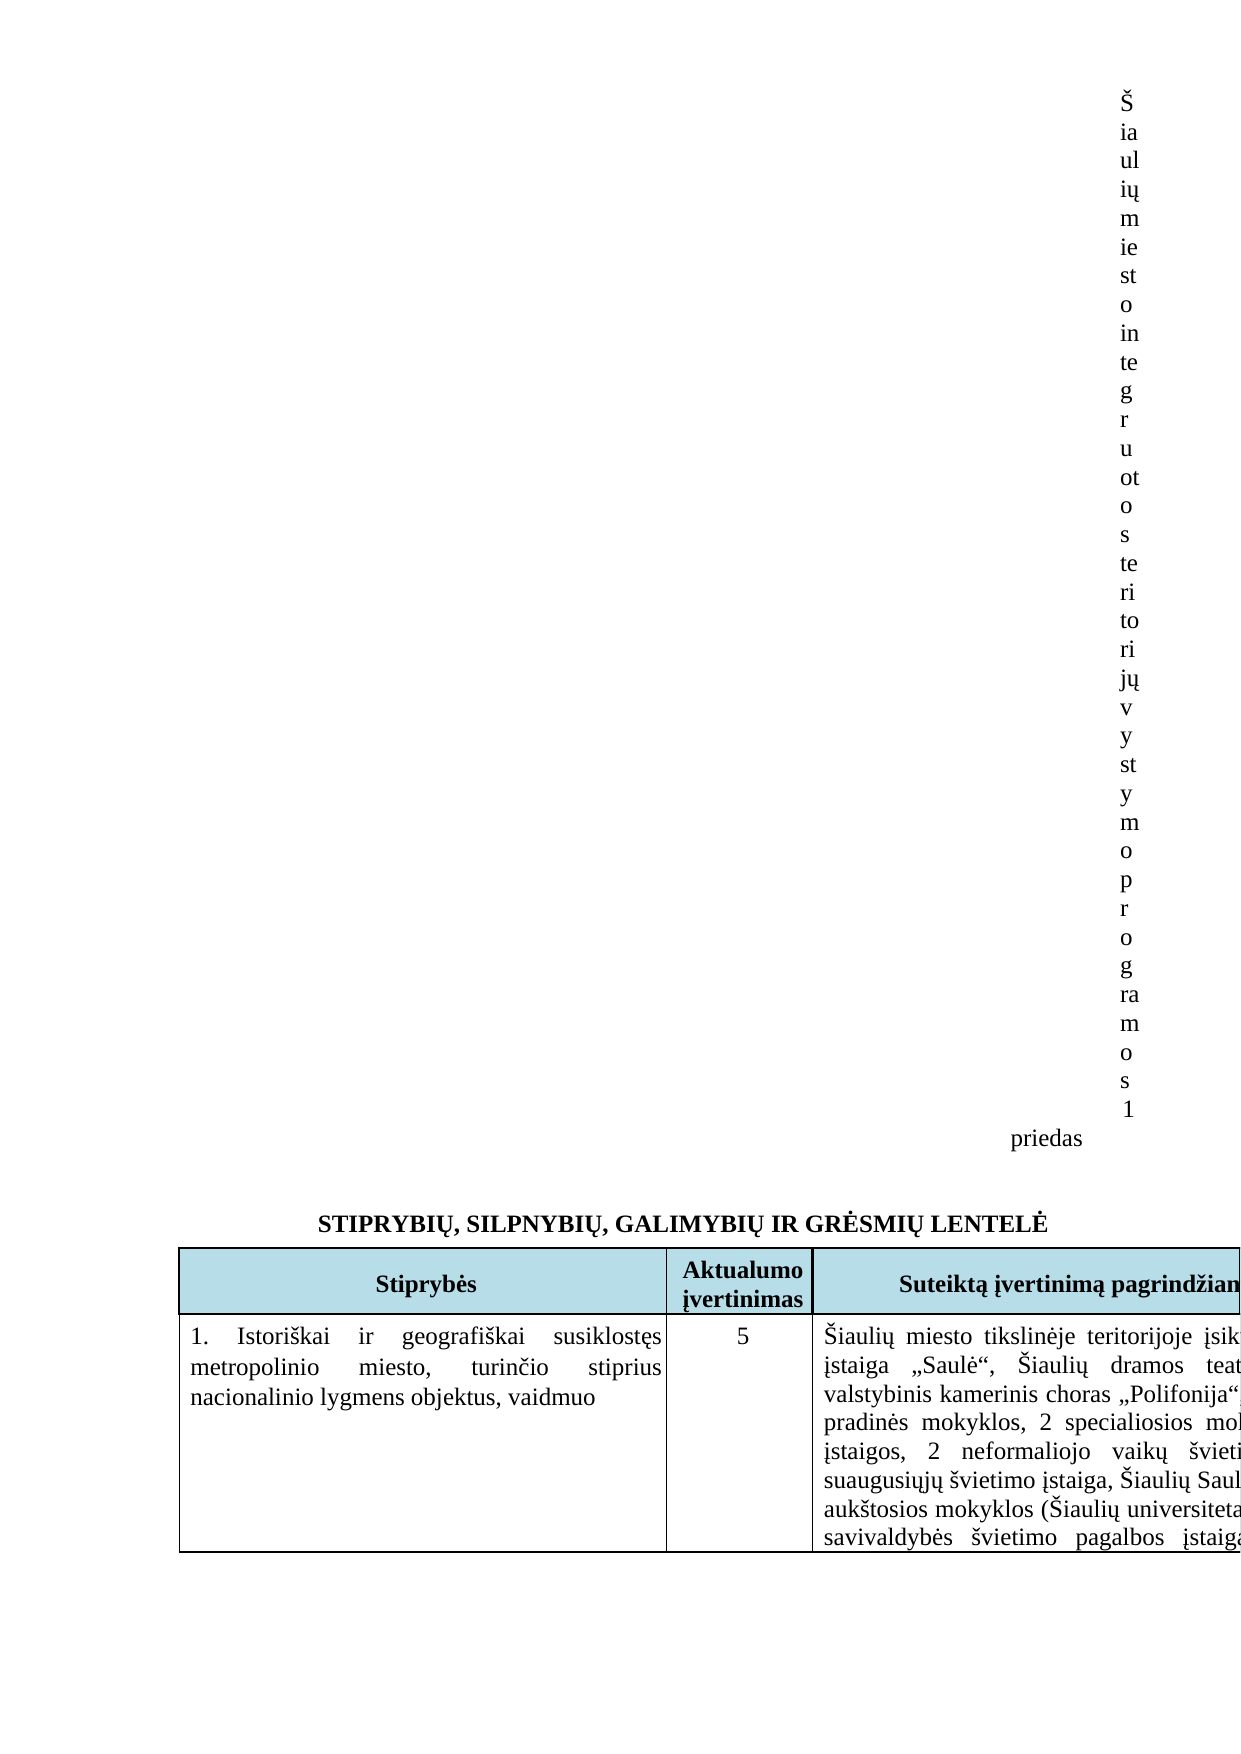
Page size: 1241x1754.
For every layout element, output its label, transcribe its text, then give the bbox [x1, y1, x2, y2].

table_header Stiprybės [180, 1249, 666, 1313]
subtitle STIPRYBIŲ, SILPNYBIŲ, GALIMYBIŲ IR GRĖSMIŲ LENTELĖ [251, 1209, 1122, 1238]
text Šiaulių miesto integruotos teritorijų vystymo programos [1120, 88, 1139, 1094]
table_cell 1. Istoriškai ir geografiškai susiklostęs metropolinio miesto, turinčio stiprius nacionalinio lygmens objektus, vaidmuo [180, 1315, 666, 1551]
table_cell 5 [667, 1315, 812, 1551]
text 1 priedas [1004, 1094, 1122, 1152]
table_cell Šiaulių miesto tikslinėje teritorijoje įsikūręs Kultūros centras, koncertinė įstaiga „Saulė“, Šiaulių dramos teatras, koncertinė įstaiga Šiaulių valstybinis kamerinis choras „Polifonija“, 5 gimnazijos, 2 progimnazijos, 2 pradinės mokyklos, 2 specialiosios mokyklos, 5 ikimokyklinio ugdymo įstaigos, 2 neformaliojo vaikų švietimo mokyklos, 1 neformaliojo suaugusiųjų švietimo įstaiga, Šiaulių Sauliaus Sondeckio menų gimnazija, 2 aukštosios mokyklos (Šiaulių universitetas ir Šiaulių valstybinė kolegija), 1 savivaldybės švietimo pagalbos įstaiga, taip pat stiprūs nacionalinio lygmens objektai: vienas iš didžiausių muziejų Lietuvoje „Aušros“ muziejus (Chaimo Frenkelio vila, Venclauskių namai, Fotografijos muziejus, Dviračių muziejus, Radijo ir televizijos muziejus ir kt.), Respublikinė Šiaulių ligoninė ir kt. [813, 1315, 1240, 1551]
table_header Aktualumo įvertinimas [667, 1249, 811, 1313]
table_header Suteiktą įvertinimą pagrindžianti informacija, prielaidos [814, 1249, 1239, 1313]
